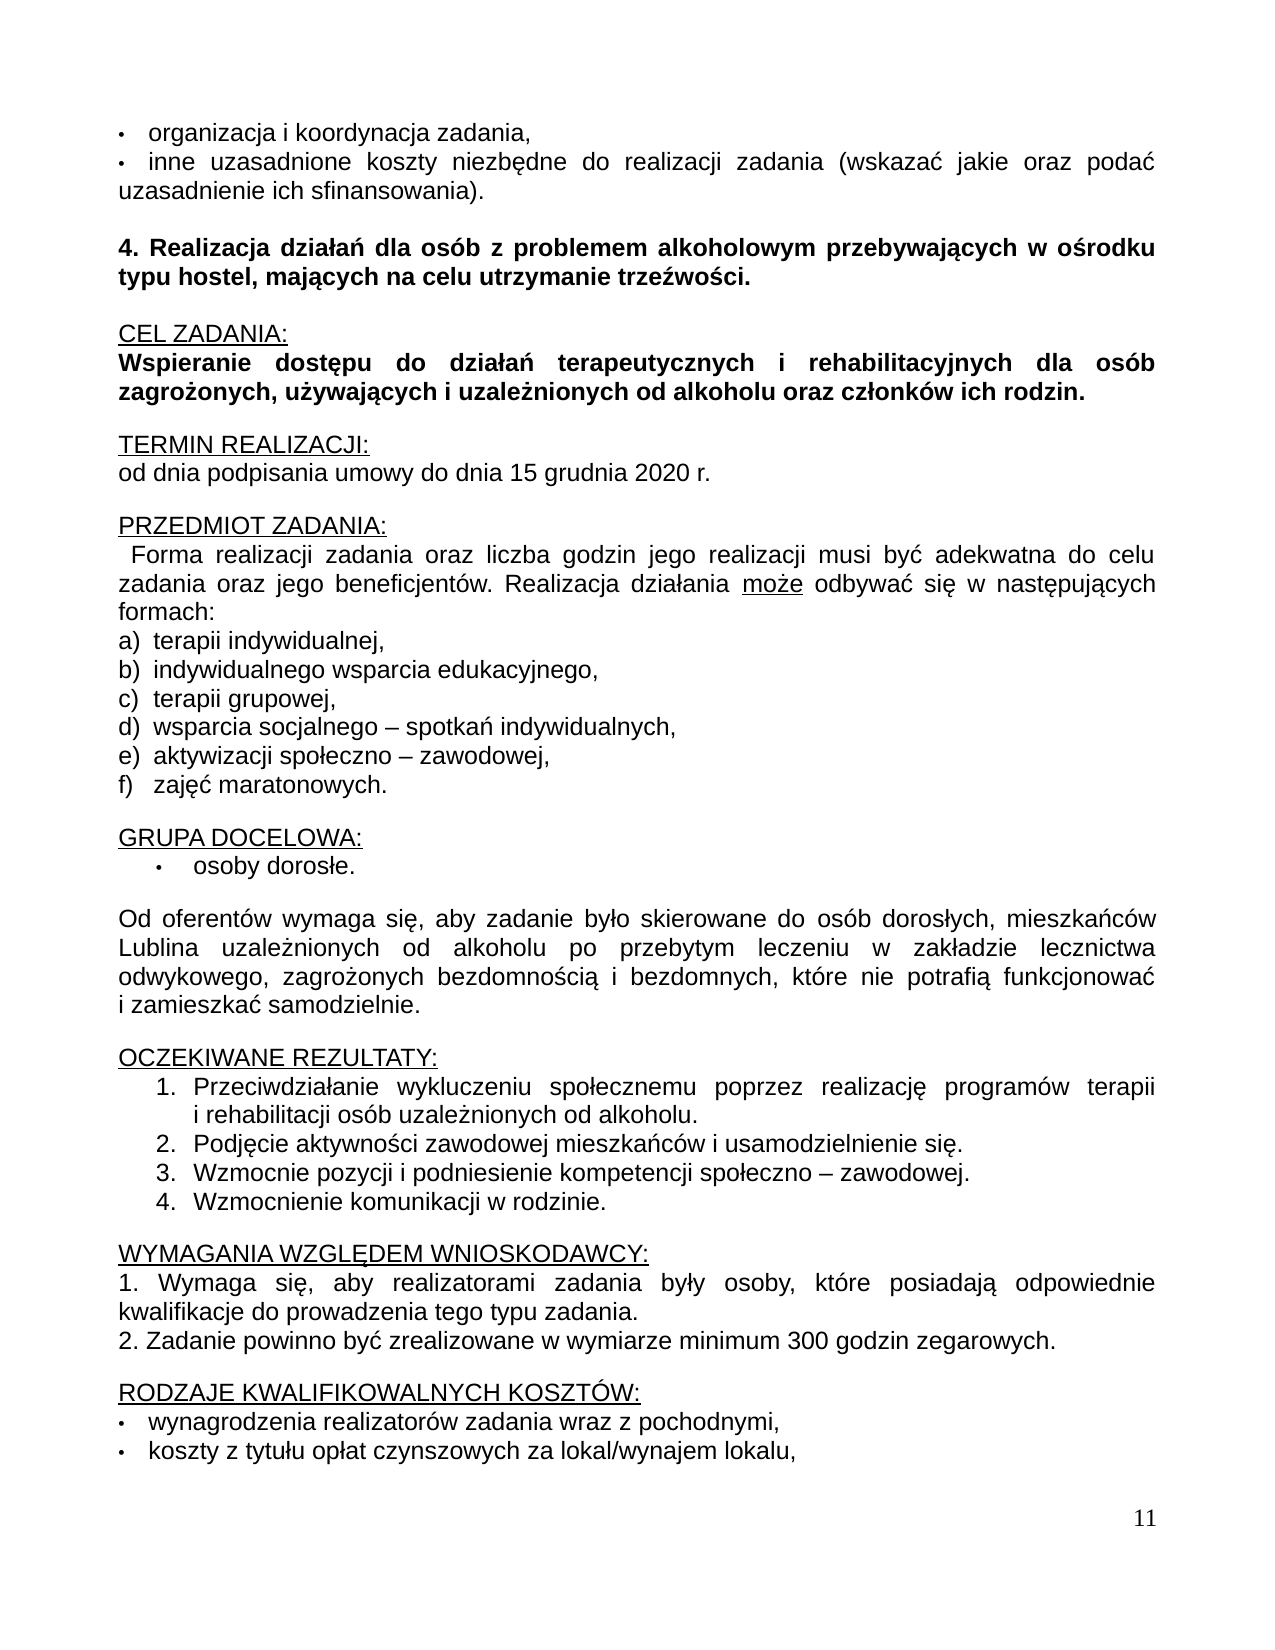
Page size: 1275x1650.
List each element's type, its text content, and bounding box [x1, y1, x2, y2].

text Forma realizacji zadania oraz liczba godzin jego realizacji musi być adekwatna do celu zadania oraz jego beneficjentów. Realizacja działania może odbywać się w następujących formach: [118, 540, 1157, 626]
text GRUPA DOCELOWA: [118, 822, 1157, 851]
text Wspieranie dostępu do działań terapeutycznych i rehabilitacyjnych dla osób zagrożonych, używających i uzależnionych od alkoholu oraz członków ich rodzin. [118, 348, 1157, 406]
list terapii indywidualnej, [118, 626, 1157, 655]
list organizacja i koordynacja zadania, [118, 118, 1157, 147]
list inne uzasadnione koszty niezbędne do realizacji zadania (wskazać jakie oraz podać uzasadnienie ich sfinansowania). [118, 147, 1157, 204]
list aktywizacji społeczno – zawodowej, [118, 741, 1157, 770]
text TERMIN REALIZACJI: [118, 429, 1157, 458]
text 4. Realizacja działań dla osób z problemem alkoholowym przebywających w ośrodku typu hostel, mających na celu utrzymanie trzeźwości. [118, 233, 1157, 291]
list koszty z tytułu opłat czynszowych za lokal/wynajem lokalu, [118, 1436, 1157, 1464]
text Od oferentów wymaga się, aby zadanie było skierowane do osób dorosłych, mieszkańców Lublina uzależnionych od alkoholu po przebytym leczeniu w zakładzie lecznictwa odwykowego, zagrożonych bezdomnością i bezdomnych, które nie potrafią funkcjonować i zamieszkać samodzielnie. [118, 904, 1157, 1019]
text od dnia podpisania umowy do dnia 15 grudnia 2020 r. [118, 458, 1157, 487]
text WYMAGANIA WZGLĘDEM WNIOSKODAWCY: [118, 1239, 1157, 1268]
list terapii grupowej, [118, 683, 1157, 712]
text CEL ZADANIA: [118, 319, 1157, 348]
text 1. Wymaga się, aby realizatorami zadania były osoby, które posiadają odpowiednie kwalifikacje do prowadzenia tego typu zadania. [118, 1268, 1157, 1326]
list wynagrodzenia realizatorów zadania wraz z pochodnymi, [118, 1407, 1157, 1436]
list Podjęcie aktywności zawodowej mieszkańców i usamodzielnienie się. [156, 1129, 1157, 1158]
list Przeciwdziałanie wykluczeniu społecznemu poprzez realizację programów terapii i rehabilitacji osób uzależnionych od alkoholu. [156, 1072, 1157, 1129]
text OCZEKIWANE REZULTATY: [118, 1043, 1157, 1072]
list osoby dorosłe. [156, 851, 1157, 880]
list indywidualnego wsparcia edukacyjnego, [118, 655, 1157, 683]
list Wzmocnie pozycji i podniesienie kompetencji społeczno – zawodowej. [156, 1158, 1157, 1187]
text 2. Zadanie powinno być zrealizowane w wymiarze minimum 300 godzin zegarowych. [118, 1326, 1157, 1354]
list zajęć maratonowych. [118, 770, 1157, 798]
list Wzmocnienie komunikacji w rodzinie. [156, 1187, 1157, 1215]
text PRZEDMIOT ZADANIA: [118, 511, 1157, 540]
list wsparcia socjalnego – spotkań indywidualnych, [118, 712, 1157, 741]
text RODZAJE KWALIFIKOWALNYCH KOSZTÓW: [118, 1378, 1157, 1407]
